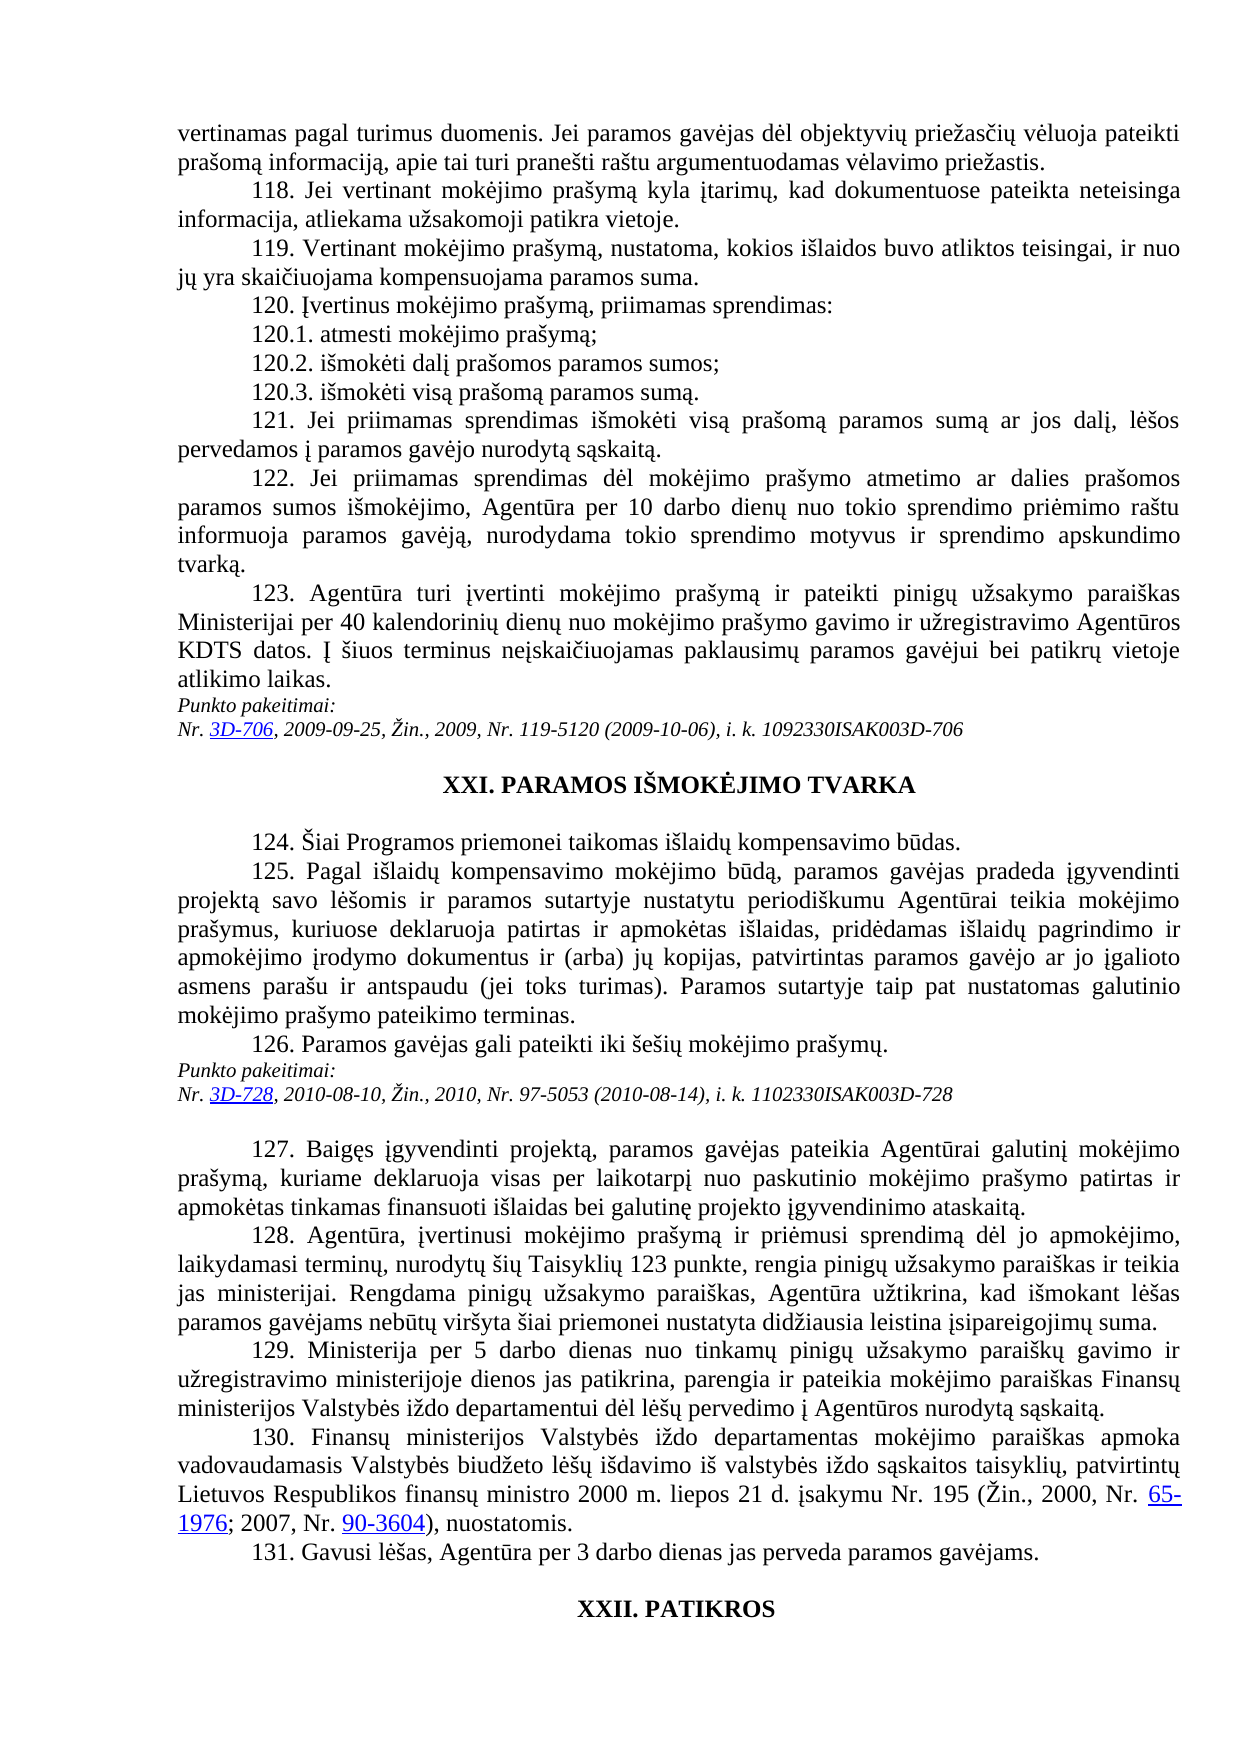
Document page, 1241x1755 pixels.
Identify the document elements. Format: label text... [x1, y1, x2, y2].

text 123. Agentūra turi įvertinti mokėjimo prašymą ir pateikti pinigų užsakymo paraiškas Ministerijai per 40 kalendorinių dienų nuo mokėjimo prašymo gavimo ir užregistravimo Agentūros KDTS datos. Į šiuos terminus neįskaičiuojamas paklausimų paramos gavėjui bei patikrų vietoje atlikimo laikas. [177, 578, 1181, 693]
text Punkto pakeitimai: [177, 1057, 1181, 1082]
text XXII. PATIKROS [177, 1594, 1181, 1623]
text 128. Agentūra, įvertinusi mokėjimo prašymą ir priėmusi sprendimą dėl jo apmokėjimo, laikydamasi terminų, nurodytų šių Taisyklių 123 punkte, rengia pinigų užsakymo paraiškas ir teikia jas ministerijai. Rengdama pinigų užsakymo paraiškas, Agentūra užtikrina, kad išmokant lėšas paramos gavėjams nebūtų viršyta šiai priemonei nustatyta didžiausia leistina įsipareigojimų suma. [177, 1221, 1181, 1336]
text Nr. 3D-728, 2010-08-10, Žin., 2010, Nr. 97-5053 (2010-08-14), i. k. 1102330ISAK003D-728 [177, 1082, 1181, 1106]
text 125. Pagal išlaidų kompensavimo mokėjimo būdą, paramos gavėjas pradeda įgyvendinti projektą savo lėšomis ir paramos sutartyje nustatytu periodiškumu Agentūrai teikia mokėjimo prašymus, kuriuose deklaruoja patirtas ir apmokėtas išlaidas, pridėdamas išlaidų pagrindimo ir apmokėjimo įrodymo dokumentus ir (arba) jų kopijas, patvirtintas paramos gavėjo ar jo įgalioto asmens parašu ir antspaudu (jei toks turimas). Paramos sutartyje taip pat nustatomas galutinio mokėjimo prašymo pateikimo terminas. [177, 856, 1181, 1029]
text 118. Jei vertinant mokėjimo prašymą kyla įtarimų, kad dokumentuose pateikta neteisinga informacija, atliekama užsakomoji patikra vietoje. [177, 176, 1181, 233]
text Nr. 3D-706, 2009-09-25, Žin., 2009, Nr. 119-5120 (2009-10-06), i. k. 1092330ISAK003D-706 [177, 717, 1181, 741]
text 122. Jei priimamas sprendimas dėl mokėjimo prašymo atmetimo ar dalies prašomos paramos sumos išmokėjimo, Agentūra per 10 darbo dienų nuo tokio sprendimo priėmimo raštu informuoja paramos gavėją, nurodydama tokio sprendimo motyvus ir sprendimo apskundimo tvarką. [177, 463, 1181, 578]
text 120.2. išmokėti dalį prašomos paramos sumos; [177, 348, 1181, 377]
text XXI. PARAMOS IŠMOKĖJIMO TVARKA [177, 770, 1181, 799]
text Punkto pakeitimai: [177, 693, 1181, 717]
text 124. Šiai Programos priemonei taikomas išlaidų kompensavimo būdas. [177, 827, 1181, 856]
text 119. Vertinant mokėjimo prašymą, nustatoma, kokios išlaidos buvo atliktos teisingai, ir nuo jų yra skaičiuojama kompensuojama paramos suma. [177, 233, 1181, 291]
text 129. Ministerija per 5 darbo dienas nuo tinkamų pinigų užsakymo paraiškų gavimo ir užregistravimo ministerijoje dienos jas patikrina, parengia ir pateikia mokėjimo paraiškas Finansų ministerijos Valstybės iždo departamentui dėl lėšų pervedimo į Agentūros nurodytą sąskaitą. [177, 1336, 1181, 1422]
text 120.1. atmesti mokėjimo prašymą; [177, 319, 1181, 348]
text 120.3. išmokėti visą prašomą paramos sumą. [177, 377, 1181, 406]
text vertinamas pagal turimus duomenis. Jei paramos gavėjas dėl objektyvių priežasčių vėluoja pateikti prašomą informaciją, apie tai turi pranešti raštu argumentuodamas vėlavimo priežastis. [177, 118, 1181, 176]
text 127. Baigęs įgyvendinti projektą, paramos gavėjas pateikia Agentūrai galutinį mokėjimo prašymą, kuriame deklaruoja visas per laikotarpį nuo paskutinio mokėjimo prašymo patirtas ir apmokėtas tinkamas finansuoti išlaidas bei galutinę projekto įgyvendinimo ataskaitą. [177, 1134, 1181, 1221]
text 121. Jei priimamas sprendimas išmokėti visą prašomą paramos sumą ar jos dalį, lėšos pervedamos į paramos gavėjo nurodytą sąskaitą. [177, 406, 1181, 463]
text 131. Gavusi lėšas, Agentūra per 3 darbo dienas jas perveda paramos gavėjams. [177, 1537, 1181, 1566]
text 120. Įvertinus mokėjimo prašymą, priimamas sprendimas: [177, 291, 1181, 319]
text 130. Finansų ministerijos Valstybės iždo departamentas mokėjimo paraiškas apmoka vadovaudamasis Valstybės biudžeto lėšų išdavimo iš valstybės iždo sąskaitos taisyklių, patvirtintų Lietuvos Respublikos finansų ministro 2000 m. liepos 21 d. įsakymu Nr. 195 (Žin., 2000, Nr. 65-1976; 2007, Nr. 90-3604), nuostatomis. [177, 1422, 1181, 1537]
text 126. Paramos gavėjas gali pateikti iki šešių mokėjimo prašymų. [177, 1029, 1181, 1057]
